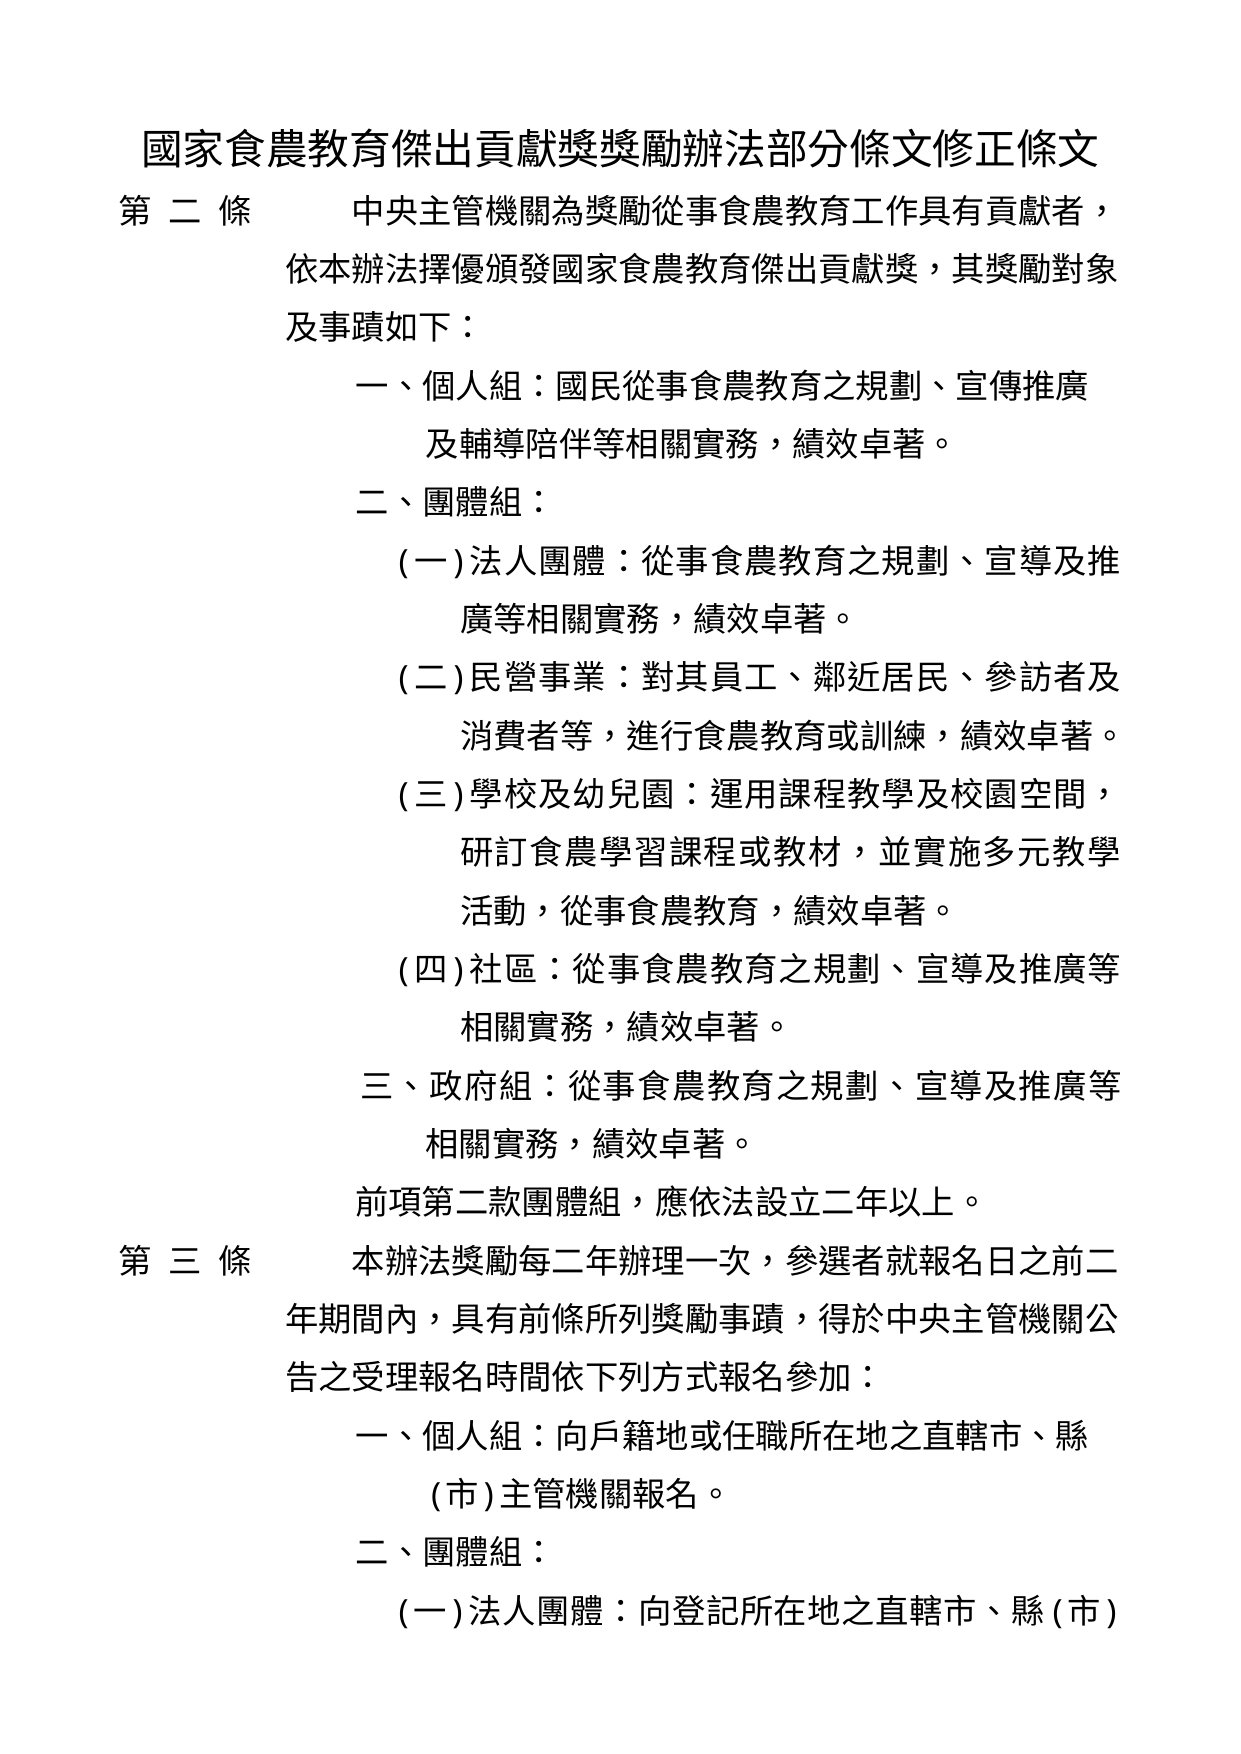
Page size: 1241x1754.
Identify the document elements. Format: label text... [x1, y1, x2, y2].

text (一)法人團體：向登記所在地之直轄市、縣(市) [393, 1576, 1122, 1635]
text (一)法人團體：從事食農教育之規劃、宣導及推廣等相關實務，績效卓著。 [393, 526, 1122, 643]
text 國家食農教育傑出貢獻獎獎勵辦法部分條文修正條文 [118, 118, 1122, 176]
text (二)民營事業：對其員工、鄰近居民、參訪者及消費者等，進行食農教育或訓練，績效卓著。 [393, 643, 1122, 760]
text 二、團體組： [356, 1518, 1122, 1576]
text 第 三 條 本辦法獎勵每二年辦理一次，參選者就報名日之前二年期間內，具有前條所列獎勵事蹟，得於中央主管機關公告之受理報名時間依下列方式報名參加： [118, 1226, 1122, 1401]
text 三、政府組：從事食農教育之規劃、宣導及推廣等相關實務，績效卓著。 [360, 1051, 1122, 1168]
text 一、個人組：國民從事食農教育之規劃、宣傳推廣及輔導陪伴等相關實務，績效卓著。 [356, 351, 1122, 468]
text (三)學校及幼兒園：運用課程教學及校園空間，研訂食農學習課程或教材，並實施多元教學活動，從事食農教育，績效卓著。 [393, 760, 1122, 935]
text 一、個人組：向戶籍地或任職所在地之直轄市、縣(市)主管機關報名。 [356, 1401, 1122, 1518]
text (四)社區：從事食農教育之規劃、宣導及推廣等相關實務，績效卓著。 [393, 935, 1122, 1051]
text 二、團體組： [356, 468, 1122, 526]
text 第 二 條 中央主管機關為獎勵從事食農教育工作具有貢獻者，依本辦法擇優頒發國家食農教育傑出貢獻獎，其獎勵對象及事蹟如下： [118, 176, 1122, 351]
text 前項第二款團體組，應依法設立二年以上。 [288, 1168, 1122, 1226]
